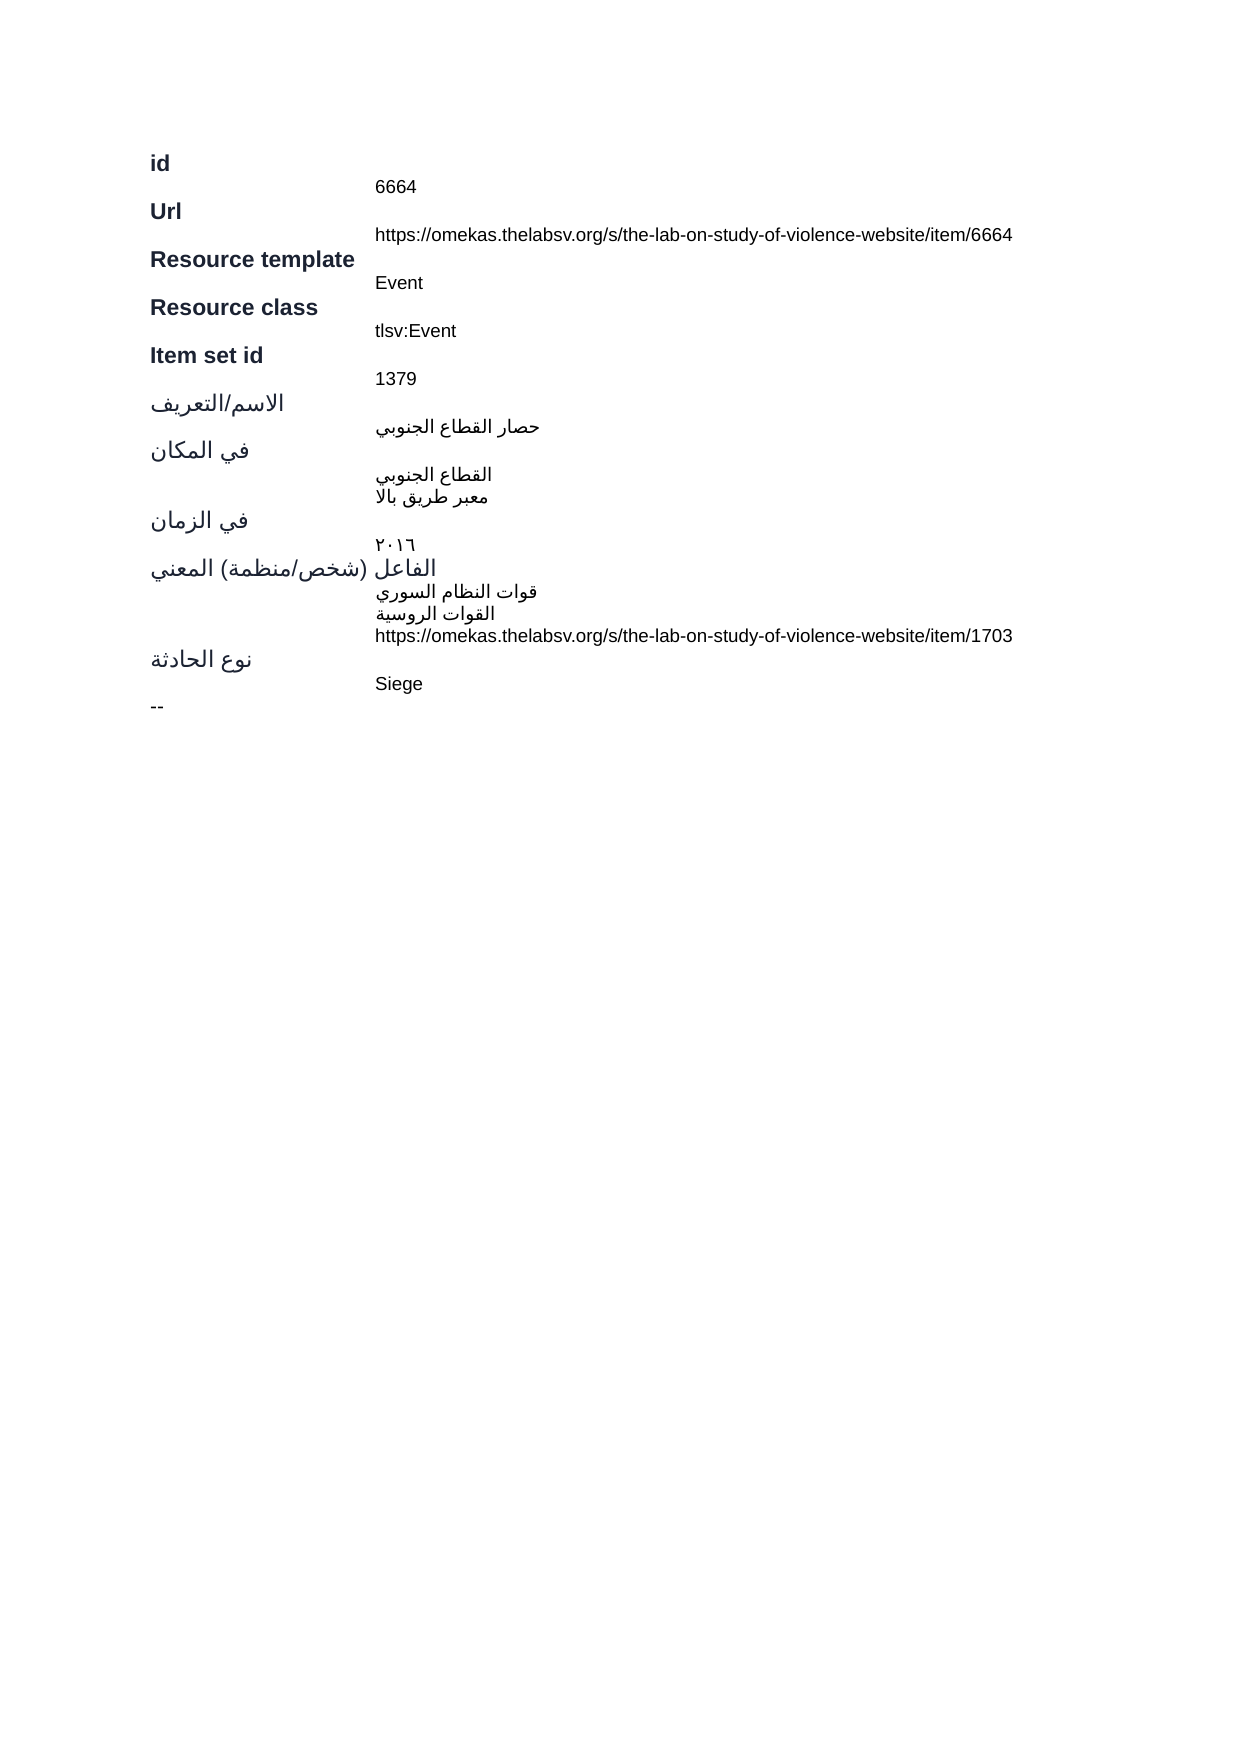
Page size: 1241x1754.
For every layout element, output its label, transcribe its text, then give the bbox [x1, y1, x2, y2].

text معبر طريق بالا [375, 485, 1090, 507]
text Url [150, 198, 1090, 224]
text القطاع الجنوبي [375, 464, 1090, 485]
text https://omekas.thelabsv.org/s/the-lab-on-study-of-violence-website/item/1703 [375, 624, 1090, 646]
text نوع الحادثة [150, 646, 1090, 672]
text 6664 [375, 176, 1090, 198]
text Resource class [150, 294, 1090, 320]
text id [150, 150, 1090, 176]
text tlsv:Event [375, 320, 1090, 342]
text القوات الروسية [375, 603, 1090, 624]
text https://omekas.thelabsv.org/s/the-lab-on-study-of-violence-website/item/6664 [375, 224, 1090, 246]
text Siege [375, 672, 1090, 694]
text في المكان [150, 437, 1090, 464]
text Resource template [150, 246, 1090, 272]
text في الزمان [150, 507, 1090, 533]
text Event [375, 272, 1090, 294]
text قوات النظام السوري [375, 581, 1090, 603]
text حصار القطاع الجنوبي [375, 416, 1090, 437]
text Item set id [150, 342, 1090, 368]
text الفاعل (شخص/منظمة) المعني [150, 555, 1090, 581]
text الاسم/التعريف [150, 389, 1090, 416]
text ٢٠١٦ [375, 533, 1090, 555]
text 1379 [375, 368, 1090, 389]
text -- [150, 694, 1090, 718]
